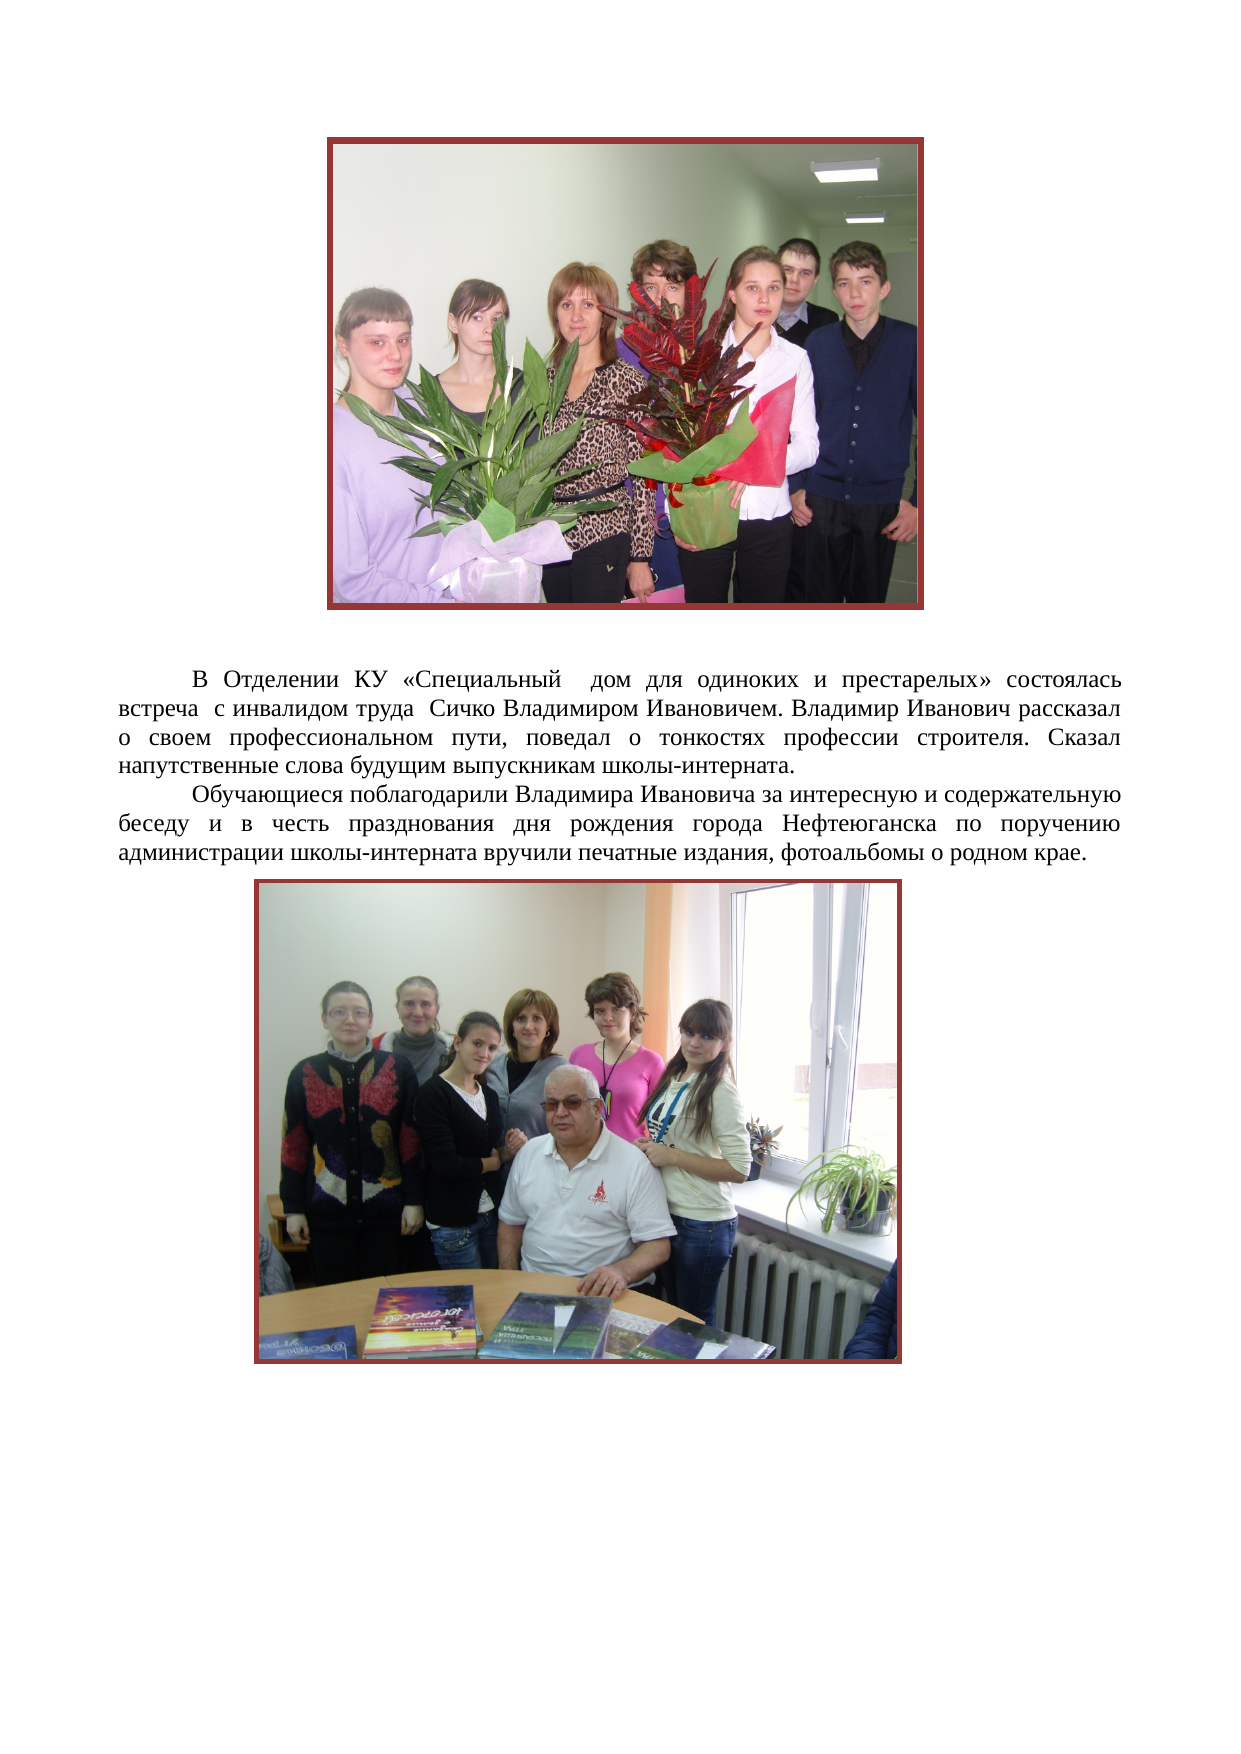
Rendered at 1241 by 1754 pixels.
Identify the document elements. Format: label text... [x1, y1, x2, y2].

text Обучающиеся поблагодарили Владимира Ивановича за интересную и содержательную беседу и в честь празднования дня рождения города Нефтеюганска по поручению администрации школы-интерната вручили печатные издания, фотоальбомы о родном крае. [118, 779, 1122, 866]
text В Отделении КУ «Специальный дом для одиноких и престарелых» состоялась встреча с инвалидом труда Сичко Владимиром Ивановичем. Владимир Иванович рассказал о своем профессиональном пути, поведал о тонкостях профессии строителя. Сказал напутственные слова будущим выпускникам школы-интерната. [118, 664, 1122, 779]
